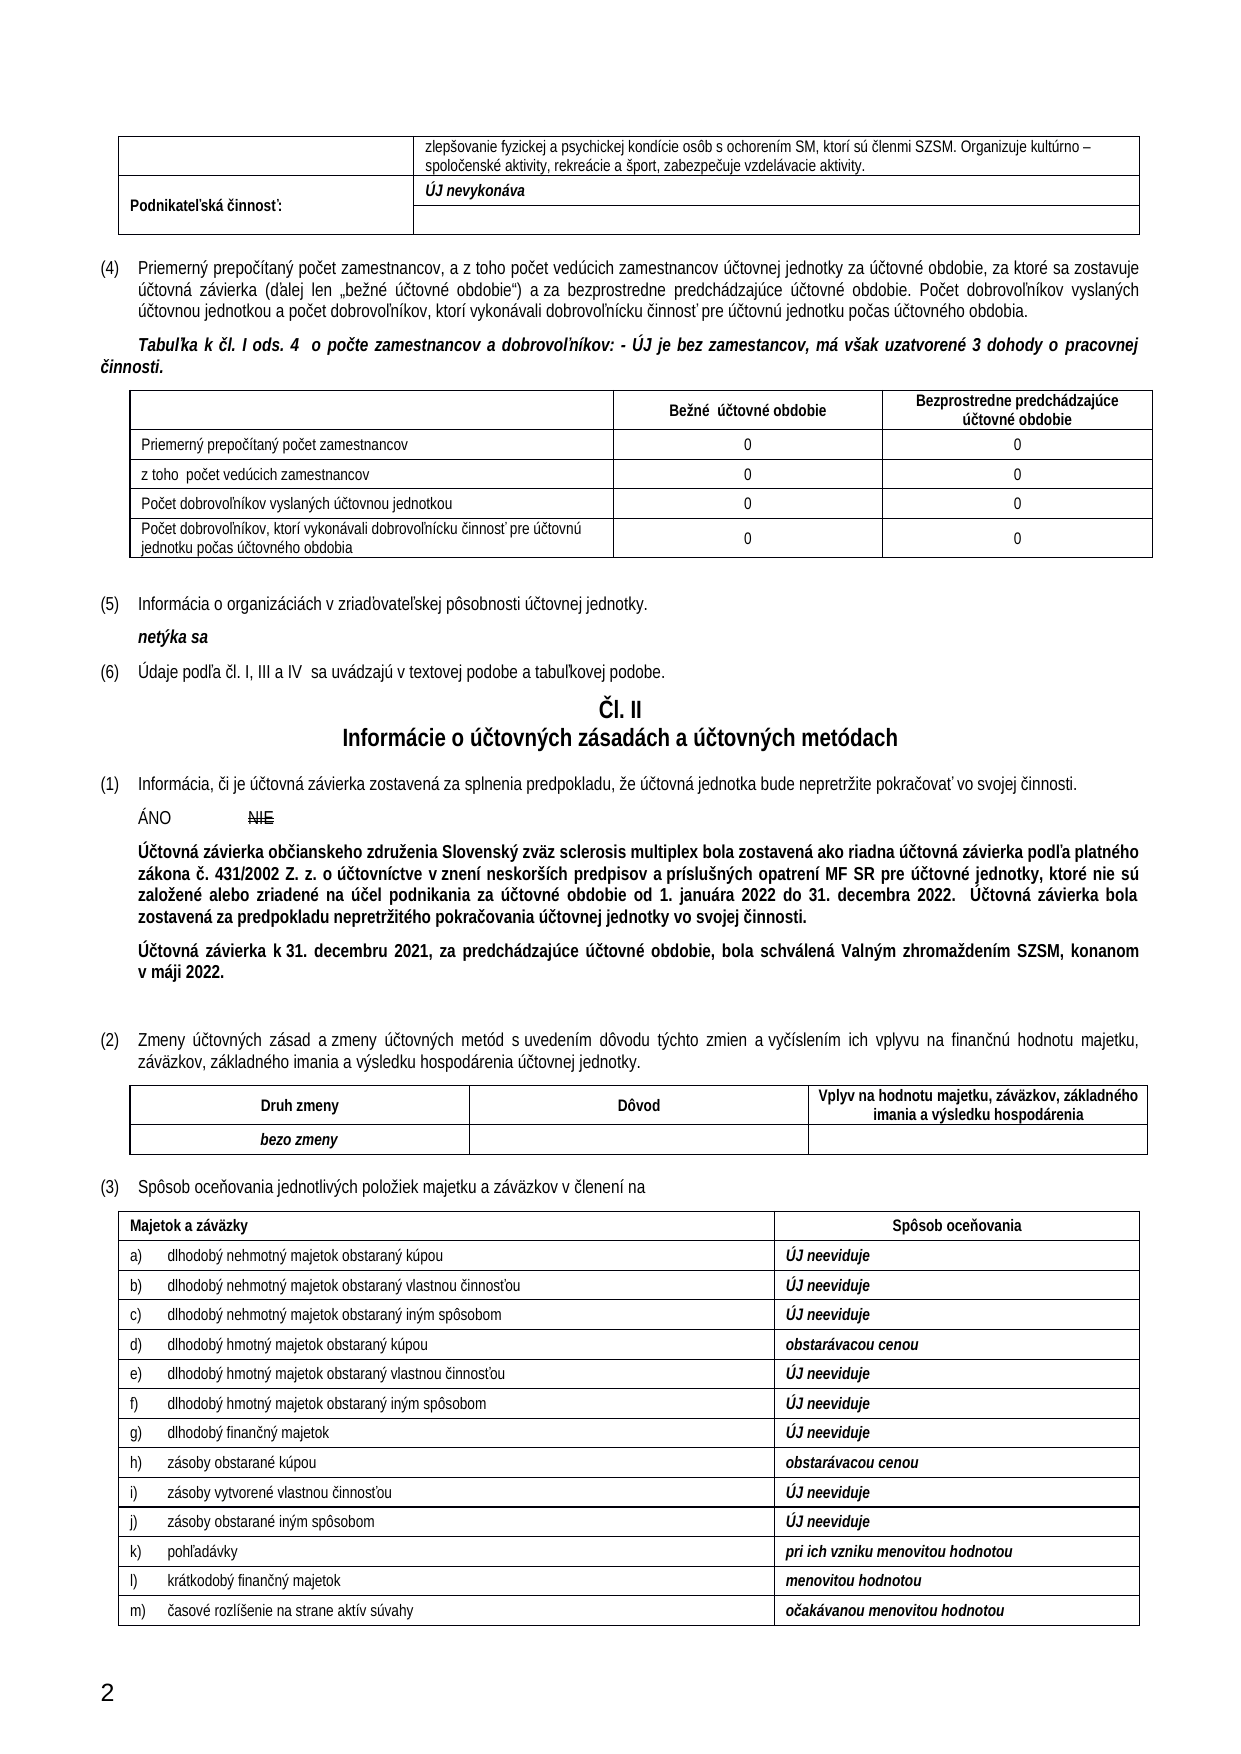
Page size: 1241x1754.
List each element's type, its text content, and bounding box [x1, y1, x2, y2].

subtitle Čl. II [100, 694, 1140, 723]
text ÁNO NIE [138, 807, 1140, 828]
table_header Druh zmeny [131, 1086, 469, 1124]
table_cell zásoby obstarané iným spôsobom [119, 1508, 774, 1536]
table_cell Počet dobrovoľníkov, ktorí vykonávali dobrovoľnícku činnosť pre účtovnú jednotku počas účtovného obdobia [131, 519, 613, 557]
table_cell Podnikateľská činnosť: [119, 176, 413, 234]
table_cell obstarávacou cenou [775, 1448, 1139, 1477]
table_cell bezo zmeny [131, 1125, 469, 1154]
table_cell dlhodobý hmotný majetok obstaraný kúpou [119, 1330, 774, 1358]
table_cell krátkodobý finančný majetok [119, 1567, 774, 1595]
table_cell ÚJ neeviduje [775, 1478, 1139, 1506]
table_cell Priemerný prepočítaný počet zamestnancov [131, 430, 613, 459]
table_cell zásoby obstarané kúpou [119, 1448, 774, 1477]
table_cell dlhodobý nehmotný majetok obstaraný kúpou [119, 1241, 774, 1270]
table_cell zásoby vytvorené vlastnou činnosťou [119, 1478, 774, 1506]
table_header [119, 137, 413, 175]
table_cell ÚJ neeviduje [775, 1360, 1139, 1388]
table_cell pohľadávky [119, 1537, 774, 1566]
table_cell ÚJ neeviduje [775, 1241, 1139, 1270]
table_cell dlhodobý hmotný majetok obstaraný vlastnou činnosťou [119, 1360, 774, 1388]
table_cell pri ich vzniku menovitou hodnotou [775, 1537, 1139, 1566]
text netýka sa [138, 626, 1140, 648]
table_cell 0 [614, 460, 882, 488]
table_cell 0 [614, 489, 882, 518]
list Informácia, či je účtovná závierka zostavená za splnenia predpokladu, že účtovná jednotka bude nepretržite pokračovať vo svojej činnosti. [100, 773, 1140, 794]
table_cell z toho počet vedúcich zamestnancov [131, 460, 613, 488]
table_cell 0 [883, 430, 1152, 459]
table_header Dôvod [470, 1086, 808, 1124]
list Informácia o organizáciách v zriaďovateľskej pôsobnosti účtovnej jednotky. [100, 592, 1140, 614]
table_cell 0 [614, 519, 882, 557]
list Spôsob oceňovania jednotlivých položiek majetku a záväzkov v členení na [100, 1176, 1140, 1198]
table_header zlepšovanie fyzickej a psychickej kondície osôb s ochorením SM, ktorí sú členmi SZSM. Organizuje kultúrno – spoločenské aktivity, rekreácie a šport, zabezpečuje vzdelávacie aktivity. [414, 137, 1139, 175]
table_header Bežné účtovné obdobie [614, 391, 882, 429]
table_header [131, 391, 613, 429]
text Tabuľka k čl. I ods. 4 o počte zamestnancov a dobrovoľníkov: - ÚJ je bez zamestancov, má však uzatvorené 3 dohody o pracovnej činnosti. [100, 334, 1140, 377]
table_cell dlhodobý hmotný majetok obstaraný iným spôsobom [119, 1389, 774, 1418]
table_cell ÚJ neeviduje [775, 1300, 1139, 1329]
table_cell [414, 206, 1139, 234]
table_cell dlhodobý nehmotný majetok obstaraný iným spôsobom [119, 1300, 774, 1329]
table_cell ÚJ neeviduje [775, 1508, 1139, 1536]
list Údaje podľa čl. I, III a IV sa uvádzajú v textovej podobe a tabuľkovej podobe. [100, 661, 1140, 682]
table_cell dlhodobý finančný majetok [119, 1419, 774, 1447]
table_cell 0 [614, 430, 882, 459]
list Zmeny účtovných zásad a zmeny účtovných metód s uvedením dôvodu týchto zmien a vyčíslením ich vplyvu na finančnú hodnotu majetku, záväzkov, základného imania a výsledku hospodárenia účtovnej jednotky. [100, 1029, 1140, 1072]
table_cell [470, 1125, 808, 1154]
table_cell ÚJ neeviduje [775, 1271, 1139, 1299]
table_cell ÚJ neeviduje [775, 1389, 1139, 1418]
table_cell 0 [883, 460, 1152, 488]
table_cell Počet dobrovoľníkov vyslaných účtovnou jednotkou [131, 489, 613, 518]
table_cell dlhodobý nehmotný majetok obstaraný vlastnou činnosťou [119, 1271, 774, 1299]
table_cell obstarávacou cenou [775, 1330, 1139, 1358]
table_header Vplyv na hodnotu majetku, záväzkov, základného imania a výsledku hospodárenia [809, 1086, 1147, 1124]
table_cell menovitou hodnotou [775, 1567, 1139, 1595]
table_cell 0 [883, 519, 1152, 557]
text Účtovná závierka občianskeho združenia Slovenský zväz sclerosis multiplex bola zostavená ako riadna účtovná závierka podľa platného zákona č. 431/2002 Z. z. o účtovníctve v znení neskorších predpisov a príslušných opatrení MF SR pre účtovné jednotky, ktoré nie sú založené alebo zriadené na účel podnikania za účtovné obdobie od 1. januára 2022 do 31. decembra 2022. Účtovná závierka bola zostavená za predpokladu nepretržitého pokračovania účtovnej jednotky vo svojej činnosti. [138, 841, 1140, 927]
table_cell 0 [883, 489, 1152, 518]
table_cell ÚJ nevykonáva [414, 176, 1139, 205]
table_header Spôsob oceňovania [775, 1212, 1139, 1240]
table_header Bezprostredne predchádzajúce účtovné obdobie [883, 391, 1152, 429]
table_header Majetok a záväzky [119, 1212, 774, 1240]
list Priemerný prepočítaný počet zamestnancov, a z toho počet vedúcich zamestnancov účtovnej jednotky za účtovné obdobie, za ktoré sa zostavuje účtovná závierka (ďalej len „bežné účtovné obdobie“) a za bezprostredne predchádzajúce účtovné obdobie. Počet dobrovoľníkov vyslaných účtovnou jednotkou a počet dobrovoľníkov, ktorí vykonávali dobrovoľnícku činnosť pre účtovnú jednotku počas účtovného obdobia. [100, 257, 1140, 322]
table_cell ÚJ neeviduje [775, 1419, 1139, 1447]
text Účtovná závierka k 31. decembru 2021, za predchádzajúce účtovné obdobie, bola schválená Valným zhromaždením SZSM, konanom v máji 2022. [138, 939, 1140, 983]
table_cell časové rozlíšenie na strane aktív súvahy [119, 1596, 774, 1625]
table_cell [809, 1125, 1147, 1154]
subtitle Informácie o účtovných zásadách a účtovných metódach [100, 723, 1140, 752]
table_cell očakávanou menovitou hodnotou [775, 1596, 1139, 1625]
